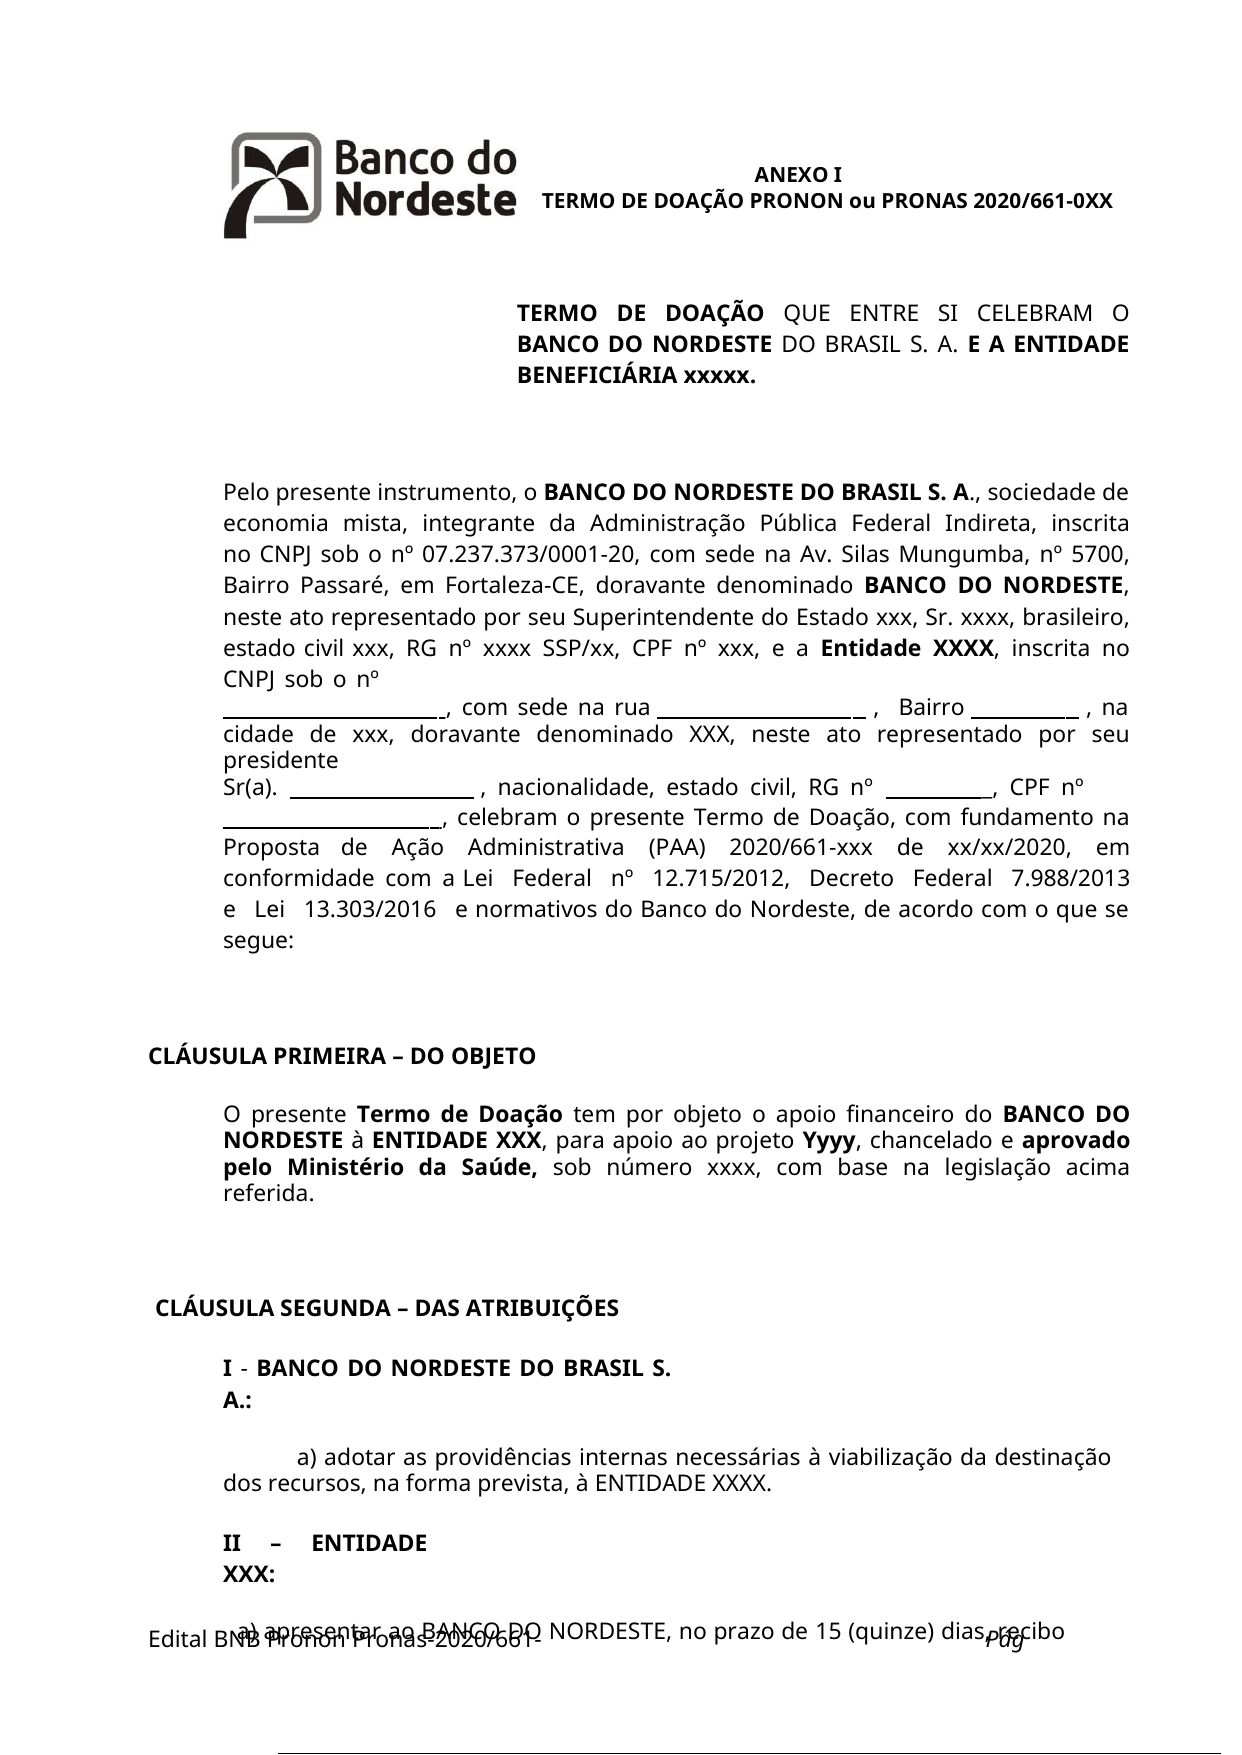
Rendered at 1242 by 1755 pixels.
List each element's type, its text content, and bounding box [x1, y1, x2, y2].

text a) adotar as providências internas necessárias à viabilização da destinação dos recursos, na forma prevista, à ENTIDADE XXXX. [223, 1444, 1129, 1497]
text , com sede na rua , Bairro , na cidade de xxx, doravante denominado XXX, neste ato representado por seu presidente [223, 694, 1129, 774]
text Pelo presente instrumento, o BANCO DO NORDESTE DO BRASIL S. A., sociedade de economia mista, integrante da Administração Pública Federal Indireta, inscrita no CNPJ sob o nº 07.237.373/0001-20, com sede na Av. Silas Mungumba, nº 5700, Bairro Passaré, em Fortaleza-CE, doravante denominado BANCO DO NORDESTE, neste ato representado por seu Superintendente do Estado xxx, Sr. xxxx, brasileiro, estado civil xxx, RG nº xxxx SSP/xx, CPF nº xxx, e a Entidade XXXX, inscrita no CNPJ sob o nº [223, 475, 1130, 694]
text I - BANCO DO NORDESTE DO BRASIL S. A.: [223, 1352, 672, 1415]
text , celebram o presente Termo de Doação, com fundamento na Proposta de Ação Administrativa (PAA) 2020/661-xxx de xx/xx/2020, em conformidade com a Lei Federal nº 12.715/2012, Decreto Federal 7.988/2013 e Lei 13.303/2016 e normativos do Banco do Nordeste, de acordo com o que se segue: [223, 801, 1130, 955]
text Sr(a). , nacionalidade, estado civil, RG nº _, CPF nº [223, 774, 1129, 800]
text a) apresentar ao BANCO DO NORDESTE, no prazo de 15 (quinze) dias, recibo assinado comprovando a destinação efetuada pelo Banco; [237, 1618, 1130, 1645]
text II – ENTIDADE XXX: [223, 1526, 427, 1589]
text O presente Termo de Doação tem por objeto o apoio financeiro do BANCO DO NORDESTE à ENTIDADE XXX, para apoio ao projeto Yyyy, chancelado e aprovado pelo Ministério da Saúde, sob número xxxx, com base na legislação acima referida. [223, 1101, 1130, 1207]
text TERMO DE DOAÇÃO QUE ENTRE SI CELEBRAM O BANCO DO NORDESTE DO BRASIL S. A. E A ENTIDADE BENEFICIÁRIA xxxxx. [517, 297, 1130, 391]
text TERMO DE DOAÇÃO PRONON ou PRONAS 2020/661-0XX [542, 189, 1137, 212]
text ANEXO I [754, 160, 1137, 189]
text CLÁUSULA PRIMEIRA – DO OBJETO [148, 1040, 1137, 1072]
text CLÁUSULA SEGUNDA – DAS ATRIBUIÇÕES [155, 1292, 1137, 1323]
